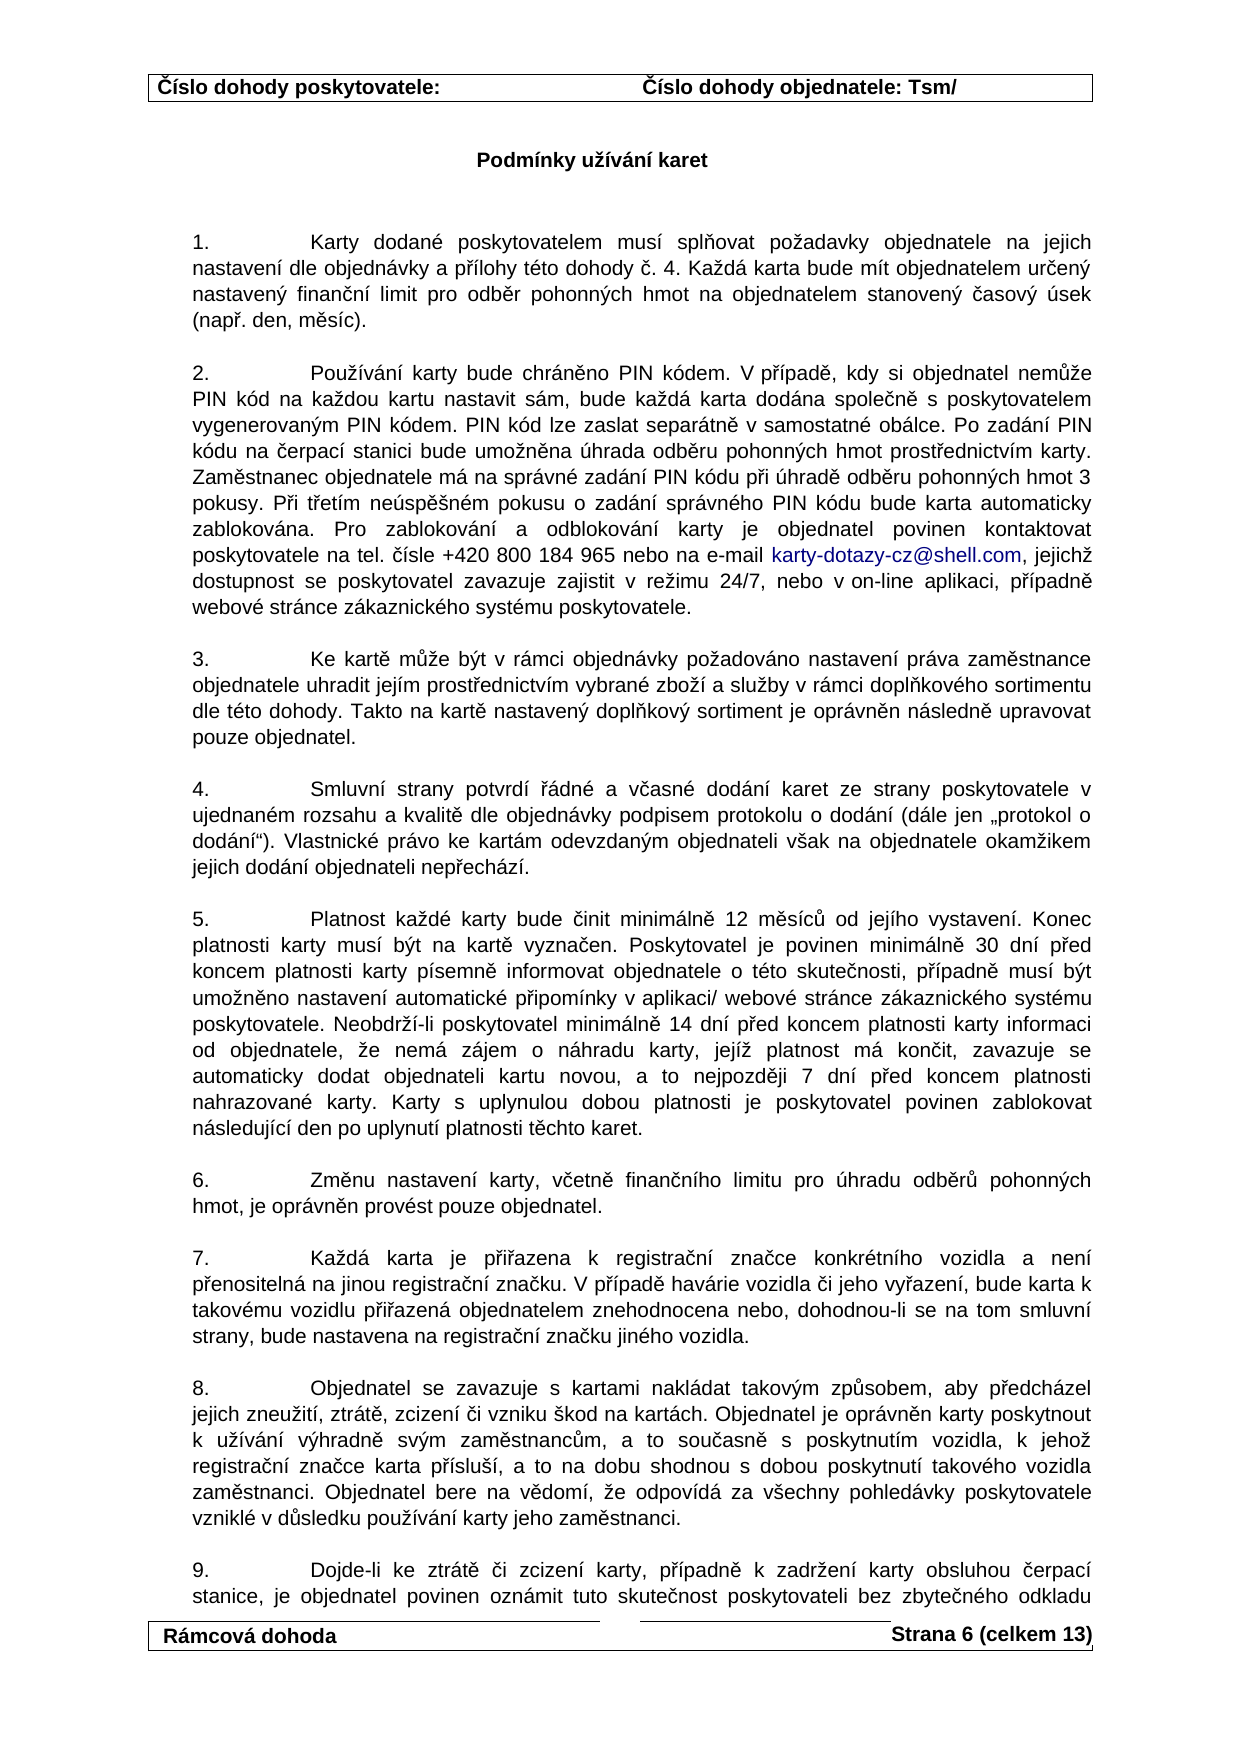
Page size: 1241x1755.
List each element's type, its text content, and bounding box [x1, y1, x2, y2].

list Používání karty bude chráněno PIN kódem. V případě, kdy si objednatel nemůže PIN kód na každou kartu nastavit sám, bude každá karta dodána společně s poskytovatelem vygenerovaným PIN kódem. PIN kód lze zaslat separátně v samostatné obálce. Po zadání PIN kódu na čerpací stanici bude umožněna úhrada odběru pohonných hmot prostřednictvím karty. Zaměstnanec objednatele má na správné zadání PIN kódu při úhradě odběru pohonných hmot 3 pokusy. Při třetím neúspěšném pokusu o zadání správného PIN kódu bude karta automaticky zablokována. Pro zablokování a odblokování karty je objednatel povinen kontaktovat poskytovatele na tel. čísle +420 800 184 965 nebo na e-mail karty-dotazy-cz@shell.com, jejichž dostupnost se poskytovatel zavazuje zajistit v režimu 24/7, nebo v on-line aplikaci, případně webové stránce zákaznického systému poskytovatele. [192, 359, 1093, 619]
list Smluvní strany potvrdí řádné a včasné dodání karet ze strany poskytovatele v ujednaném rozsahu a kvalitě dle objednávky podpisem protokolu o dodání (dále jen „protokol o dodání“). Vlastnické právo ke kartám odevzdaným objednateli však na objednatele okamžikem jejich dodání objednateli nepřechází. [192, 776, 1093, 880]
text Podmínky užívání karet [223, 148, 1093, 172]
list Ke kartě může být v rámci objednávky požadováno nastavení práva zaměstnance objednatele uhradit jejím prostřednictvím vybrané zboží a služby v rámci doplňkového sortimentu dle této dohody. Takto na kartě nastavený doplňkový sortiment je oprávněn následně upravovat pouze objednatel. [192, 646, 1093, 750]
list Objednatel se zavazuje s kartami nakládat takovým způsobem, aby předcházel jejich zneužití, ztrátě, zcizení či vzniku škod na kartách. Objednatel je oprávněn karty poskytnout k užívání výhradně svým zaměstnancům, a to současně s poskytnutím vozidla, k jehož registrační značce karta přísluší, a to na dobu shodnou s dobou poskytnutí takového vozidla zaměstnanci. Objednatel bere na vědomí, že odpovídá za všechny pohledávky poskytovatele vzniklé v důsledku používání karty jeho zaměstnanci. [192, 1375, 1093, 1531]
list Karty dodané poskytovatelem musí splňovat požadavky objednatele na jejich nastavení dle objednávky a přílohy této dohody č. 4. Každá karta bude mít objednatelem určený nastavený finanční limit pro odběr pohonných hmot na objednatelem stanovený časový úsek (např. den, měsíc). [192, 229, 1093, 333]
list Platnost každé karty bude činit minimálně 12 měsíců od jejího vystavení. Konec platnosti karty musí být na kartě vyznačen. Poskytovatel je povinen minimálně 30 dní před koncem platnosti karty písemně informovat objednatele o této skutečnosti, případně musí být umožněno nastavení automatické připomínky v aplikaci/ webové stránce zákaznického systému poskytovatele. Neobdrží-li poskytovatel minimálně 14 dní před koncem platnosti karty informaci od objednatele, že nemá zájem o náhradu karty, jejíž platnost má končit, zavazuje se automaticky dodat objednateli kartu novou, a to nejpozději 7 dní před koncem platnosti nahrazované karty. Karty s uplynulou dobou platnosti je poskytovatel povinen zablokovat následující den po uplynutí platnosti těchto karet. [192, 906, 1093, 1140]
list Každá karta je přiřazena k registrační značce konkrétního vozidla a není přenositelná na jinou registrační značku. V případě havárie vozidla či jeho vyřazení, bude karta k takovému vozidlu přiřazená objednatelem znehodnocena nebo, dohodnou-li se na tom smluvní strany, bude nastavena na registrační značku jiného vozidla. [192, 1244, 1093, 1349]
list Změnu nastavení karty, včetně finančního limitu pro úhradu odběrů pohonných hmot, je oprávněn provést pouze objednatel. [192, 1166, 1093, 1218]
list Dojde-li ke ztrátě či zcizení karty, případně k zadržení karty obsluhou čerpací stanice, je objednatel povinen oznámit tuto skutečnost poskytovateli bez zbytečného odkladu [192, 1557, 1093, 1609]
